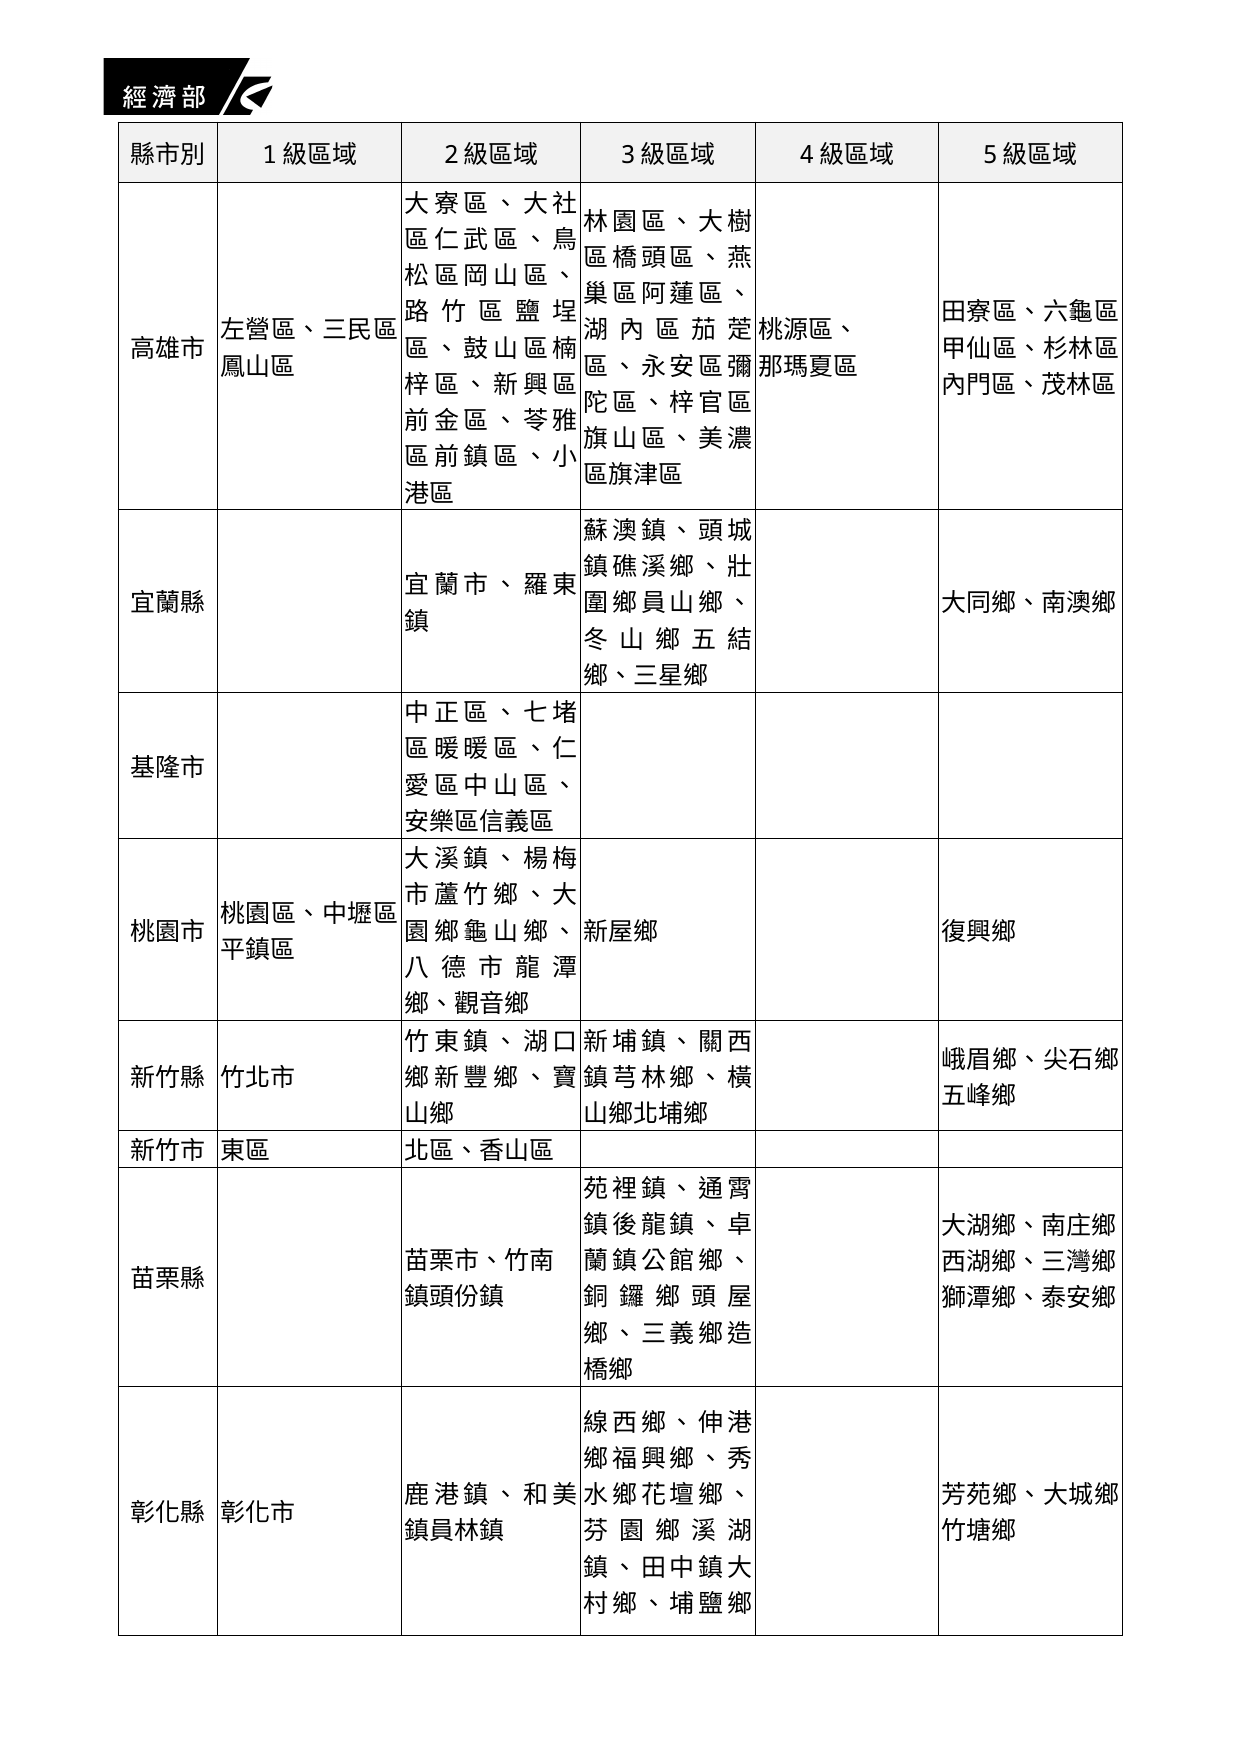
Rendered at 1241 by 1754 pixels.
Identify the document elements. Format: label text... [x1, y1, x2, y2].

table_cell 竹北市 [218, 1021, 401, 1130]
table_cell 林園區、大樹區橋頭區、燕巢區阿蓮區、湖內區茄萣區、永安區彌陀區、梓官區旗山區、美濃區旗津區 [581, 183, 755, 509]
table_header 2級區域 [402, 123, 580, 182]
table_cell 芳苑鄉、大城鄉竹塘鄉 [939, 1387, 1122, 1635]
table_cell 鹿港鎮、和美鎮員林鎮 [402, 1387, 580, 1635]
table_cell 宜蘭縣 [119, 510, 217, 692]
table_cell 左營區、三民區鳳山區 [218, 183, 401, 509]
table_cell 北區、香山區 [402, 1131, 580, 1167]
table_cell 竹東鎮、湖口鄉新豐鄉、寶山鄉 [402, 1021, 580, 1130]
table_cell 大湖鄉、南庄鄉西湖鄉、三灣鄉獅潭鄉、泰安鄉 [939, 1168, 1122, 1386]
table_cell 大寮區、大社區仁武區、鳥松區岡山區、路竹區鹽埕區、鼓山區楠梓區、新興區前金區、苓雅區前鎮區、小港區 [402, 183, 580, 509]
table_cell 蘇澳鎮、頭城鎮礁溪鄉、壯圍鄉員山鄉、冬山鄉五結鄉、三星鄉 [581, 510, 755, 692]
table_cell [218, 693, 401, 838]
table_cell 線西鄉、伸港鄉福興鄉、秀水鄉花壇鄉、芬園鄉溪湖鎮、田中鎮大村鄉、埔鹽鄉 [581, 1387, 755, 1635]
table_cell [756, 1131, 938, 1167]
table_cell 新竹縣 [119, 1021, 217, 1130]
table_cell 田寮區、六龜區甲仙區、杉林區內門區、茂林區 [939, 183, 1122, 509]
table_cell 大溪鎮、楊梅市蘆竹鄉、大園鄉龜山鄉、八德市龍潭鄉、觀音鄉 [402, 839, 580, 1020]
table_cell 桃園市 [119, 839, 217, 1020]
table_cell [218, 510, 401, 692]
table_cell 高雄市 [119, 183, 217, 509]
table_header 1級區域 [218, 123, 401, 182]
table_cell 峨眉鄉、尖石鄉五峰鄉 [939, 1021, 1122, 1130]
table_cell [939, 1131, 1122, 1167]
table_cell 新竹市 [119, 1131, 217, 1167]
table_cell [756, 1168, 938, 1386]
table_cell 桃源區、 那瑪夏區 [756, 183, 938, 509]
table_cell 苗栗縣 [119, 1168, 217, 1386]
table_cell [756, 693, 938, 838]
table_cell 基隆市 [119, 693, 217, 838]
table_cell 新埔鎮、關西鎮芎林鄉、橫山鄉北埔鄉 [581, 1021, 755, 1130]
table_cell [939, 693, 1122, 838]
table_cell [218, 1168, 401, 1386]
table_cell [581, 693, 755, 838]
table_header 4級區域 [756, 123, 938, 182]
table_cell 苗栗市、竹南鎮頭份鎮 [402, 1168, 580, 1386]
table_header 5級區域 [939, 123, 1122, 182]
table_cell [756, 510, 938, 692]
table_cell 大同鄉、南澳鄉 [939, 510, 1122, 692]
table_cell 新屋鄉 [581, 839, 755, 1020]
table_cell 東區 [218, 1131, 401, 1167]
table_cell [581, 1131, 755, 1167]
table_cell 彰化市 [218, 1387, 401, 1635]
table_cell [756, 1387, 938, 1635]
table_cell 彰化縣 [119, 1387, 217, 1635]
table_cell 宜蘭市、羅東鎮 [402, 510, 580, 692]
table_cell 復興鄉 [939, 839, 1122, 1020]
table_header 3級區域 [581, 123, 755, 182]
table_cell [756, 839, 938, 1020]
table_cell 桃園區、中壢區平鎮區 [218, 839, 401, 1020]
table_cell 苑裡鎮、通霄鎮後龍鎮、卓蘭鎮公館鄉、銅鑼鄉頭屋鄉、三義鄉造橋鄉 [581, 1168, 755, 1386]
table_cell [756, 1021, 938, 1130]
table_cell 中正區、七堵區暖暖區、仁愛區中山區、安樂區信義區 [402, 693, 580, 838]
table_header 縣市別 [119, 123, 217, 182]
